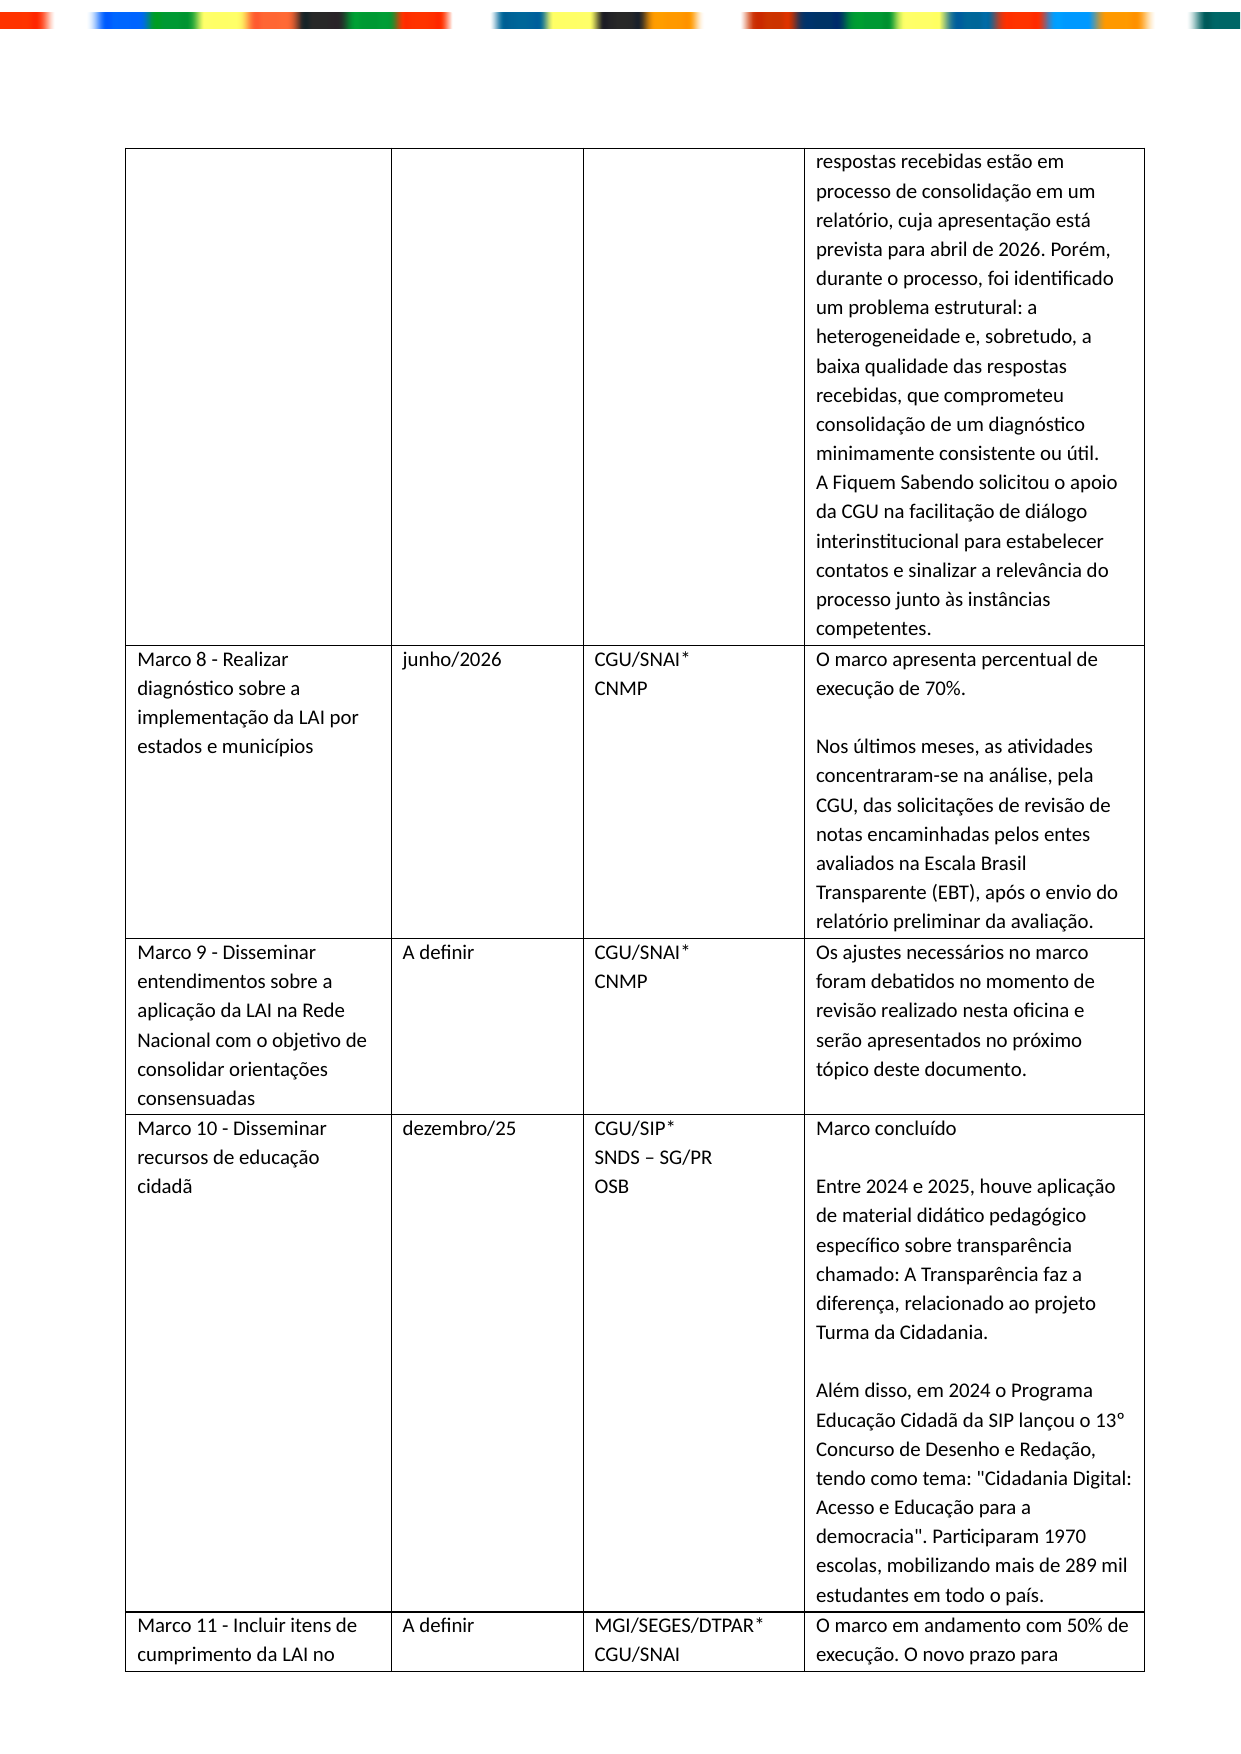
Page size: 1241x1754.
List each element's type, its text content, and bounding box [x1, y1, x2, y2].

table_cell Marco 9 - Disseminar entendimentos sobre a aplicação da LAI na Rede Nacional com o objetivo de consolidar orientações consensuadas [126, 939, 391, 1114]
table_cell A definir [392, 939, 583, 1114]
table_cell CGU/SNAI* CNMP [584, 939, 804, 1114]
table_cell Marco concluído Entre 2024 e 2025, houve aplicação de material didático pedagógico específico sobre transparência chamado: A Transparência faz a diferença, relacionado ao projeto Turma da Cidadania. Além disso, em 2024 o Programa Educação Cidadã da SIP lançou o 13º Concurso de Desenho e Redação, tendo como tema: "Cidadania Digital: Acesso e Educação para a democracia". Participaram 1970 escolas, mobilizando mais de 289 mil estudantes em todo o país. [805, 1115, 1144, 1611]
table_cell [126, 149, 391, 645]
table_cell dezembro/25 [392, 1115, 583, 1611]
table_cell O marco em andamento com 50% de execução. O novo prazo para [805, 1613, 1144, 1671]
table_cell O marco apresenta percentual de execução de 70%. Nos últimos meses, as atividades concentraram-se na análise, pela CGU, das solicitações de revisão de notas encaminhadas pelos entes avaliados na Escala Brasil Transparente (EBT), após o envio do relatório preliminar da avaliação. [805, 646, 1144, 938]
table_cell Os ajustes necessários no marco foram debatidos no momento de revisão realizado nesta oficina e serão apresentados no próximo tópico deste documento. [805, 939, 1144, 1114]
table_cell [392, 149, 583, 645]
table_cell junho/2026 [392, 646, 583, 938]
table_cell respostas recebidas estão em processo de consolidação em um relatório, cuja apresentação está prevista para abril de 2026. Porém, durante o processo, foi identificado um problema estrutural: a heterogeneidade e, sobretudo, a baixa qualidade das respostas recebidas, que comprometeu consolidação de um diagnóstico minimamente consistente ou útil. A Fiquem Sabendo solicitou o apoio da CGU na facilitação de diálogo interinstitucional para estabelecer contatos e sinalizar a relevância do processo junto às instâncias competentes. [805, 149, 1144, 645]
table_cell CGU/SIP* SNDS – SG/PR OSB [584, 1115, 804, 1611]
table_cell Marco 10 - Disseminar recursos de educação cidadã [126, 1115, 391, 1611]
table_cell Marco 8 - Realizar diagnóstico sobre a implementação da LAI por estados e municípios [126, 646, 391, 938]
table_cell Marco 11 - Incluir itens de cumprimento da LAI no [126, 1613, 391, 1671]
table_cell A definir [392, 1613, 583, 1671]
table_cell [584, 149, 804, 645]
table_cell CGU/SNAI* CNMP [584, 646, 804, 938]
table_cell MGI/SEGES/DTPAR* CGU/SNAI [584, 1613, 804, 1671]
